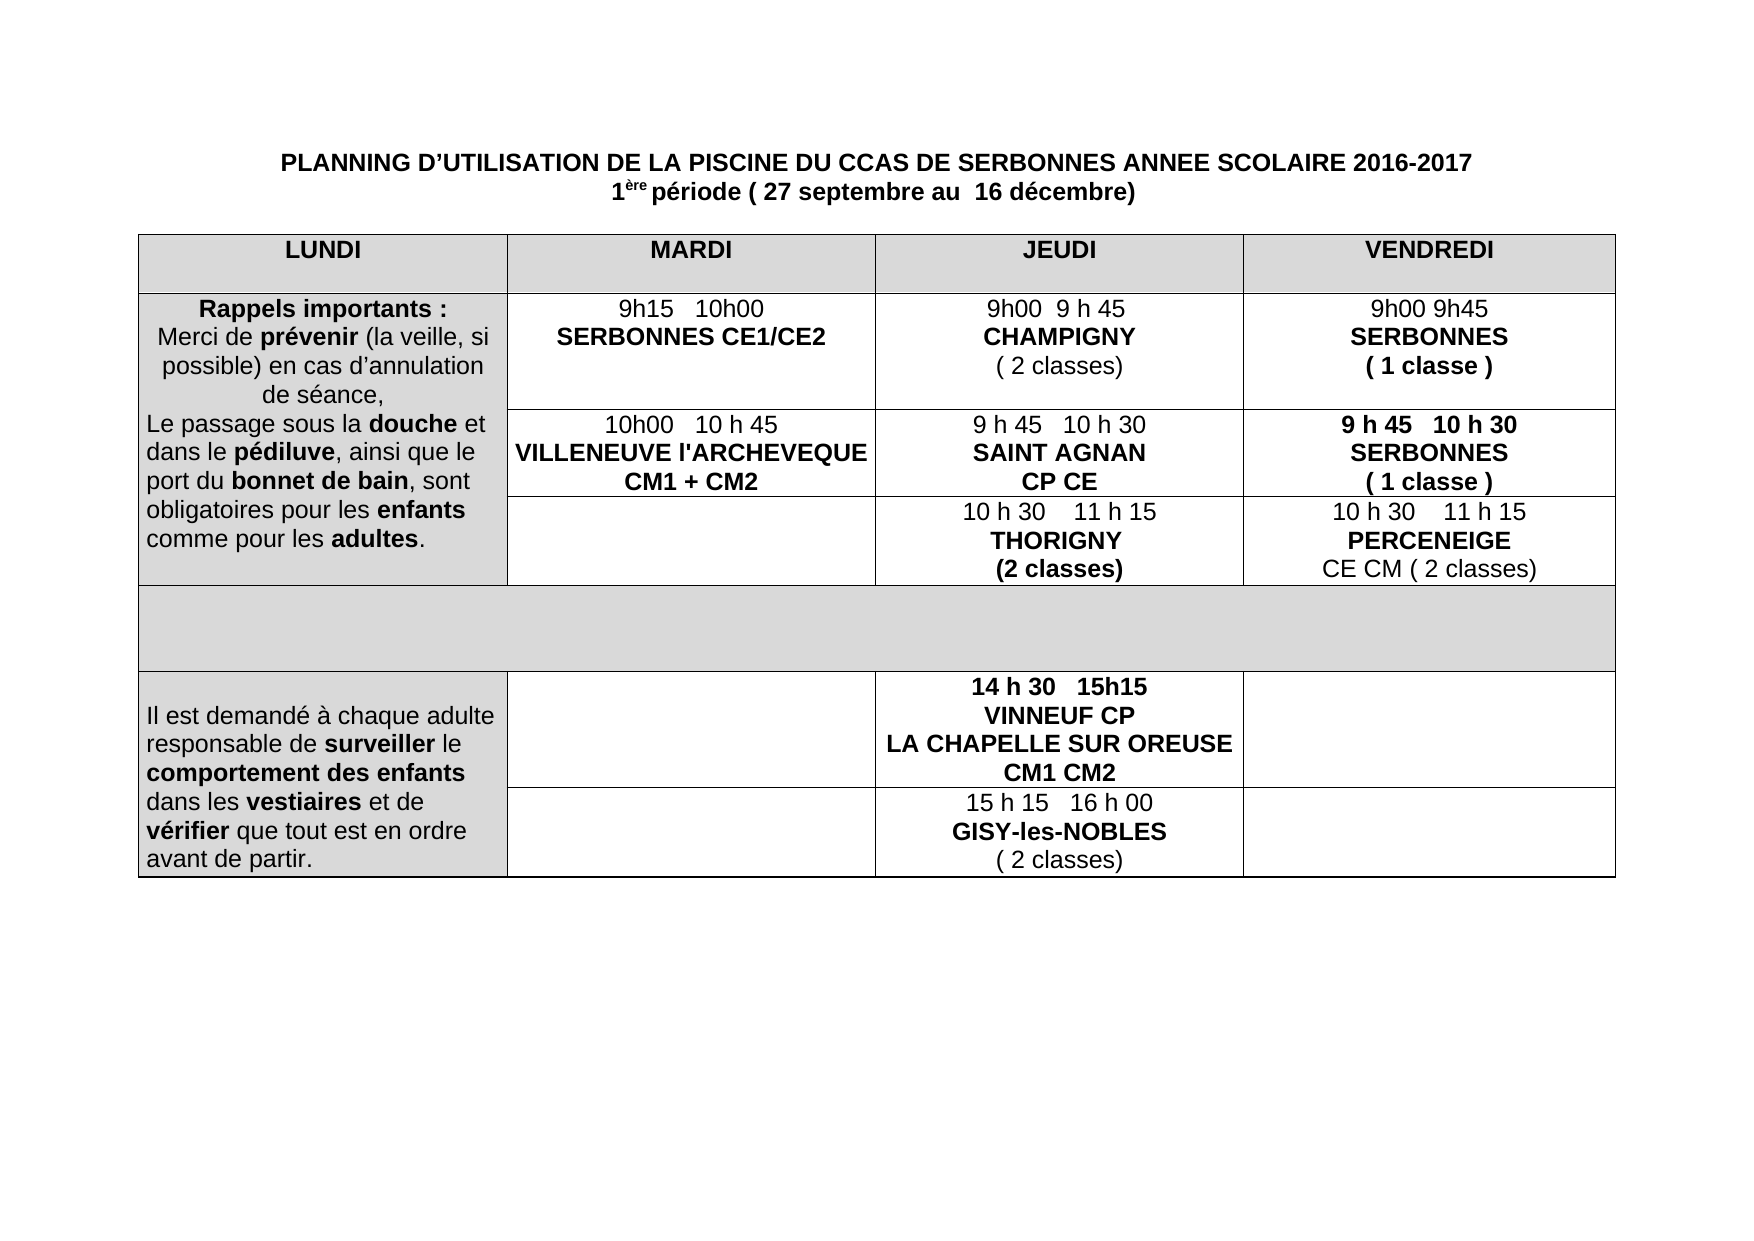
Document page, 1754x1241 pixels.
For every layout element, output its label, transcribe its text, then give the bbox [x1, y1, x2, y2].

table_cell 10 h 30 11 h 15 THORIGNY (2 classes) [876, 497, 1243, 585]
table_cell 14 h 30 15h15 VINNEUF CP LA CHAPELLE SUR OREUSE CM1 CM2 [876, 672, 1243, 787]
table_cell [1244, 672, 1615, 787]
title PLANNING D’UTILISATION DE LA PISCINE DU CCAS DE SERBONNES ANNEE SCOLAIRE 2016-2017 [148, 148, 1606, 176]
table_cell [508, 497, 875, 585]
table_cell 9 h 45 10 h 30 SERBONNES ( 1 classe ) [1244, 410, 1615, 496]
table_header LUNDI [139, 235, 507, 292]
table_header JEUDI [876, 235, 1243, 292]
table_cell 9h00 9 h 45 CHAMPIGNY ( 2 classes) [876, 294, 1243, 408]
table_cell Rappels importants : Merci de prévenir (la veille, si possible) en cas d’annulation de séance, Le passage sous la douche et dans le pédiluve, ainsi que le port du bonnet de bain, sont obligatoires pour les enfants comme pour les adultes. [139, 294, 507, 585]
title 1ère période ( 27 septembre au 16 décembre) [148, 176, 1606, 205]
table_cell 9 h 45 10 h 30 SAINT AGNAN CP CE [876, 410, 1243, 496]
table_cell [1244, 788, 1615, 876]
table_cell 10h00 10 h 45 VILLENEUVE l'ARCHEVEQUE CM1 + CM2 [508, 410, 875, 496]
table_cell 10 h 30 11 h 15 PERCENEIGE CE CM ( 2 classes) [1244, 497, 1615, 585]
table_cell [139, 586, 1615, 671]
table_cell [508, 788, 875, 876]
table_header VENDREDI [1244, 235, 1615, 292]
table_cell Il est demandé à chaque adulte responsable de surveiller le comportement des enfants dans les vestiaires et de vérifier que tout est en ordre avant de partir. [139, 672, 507, 876]
table_cell 9h00 9h45 SERBONNES ( 1 classe ) [1244, 294, 1615, 408]
table_cell 15 h 15 16 h 00 GISY-les-NOBLES ( 2 classes) [876, 788, 1243, 876]
table_header MARDI [508, 235, 875, 292]
table_cell 9h15 10h00 SERBONNES CE1/CE2 [508, 294, 875, 408]
table_cell [508, 672, 875, 787]
